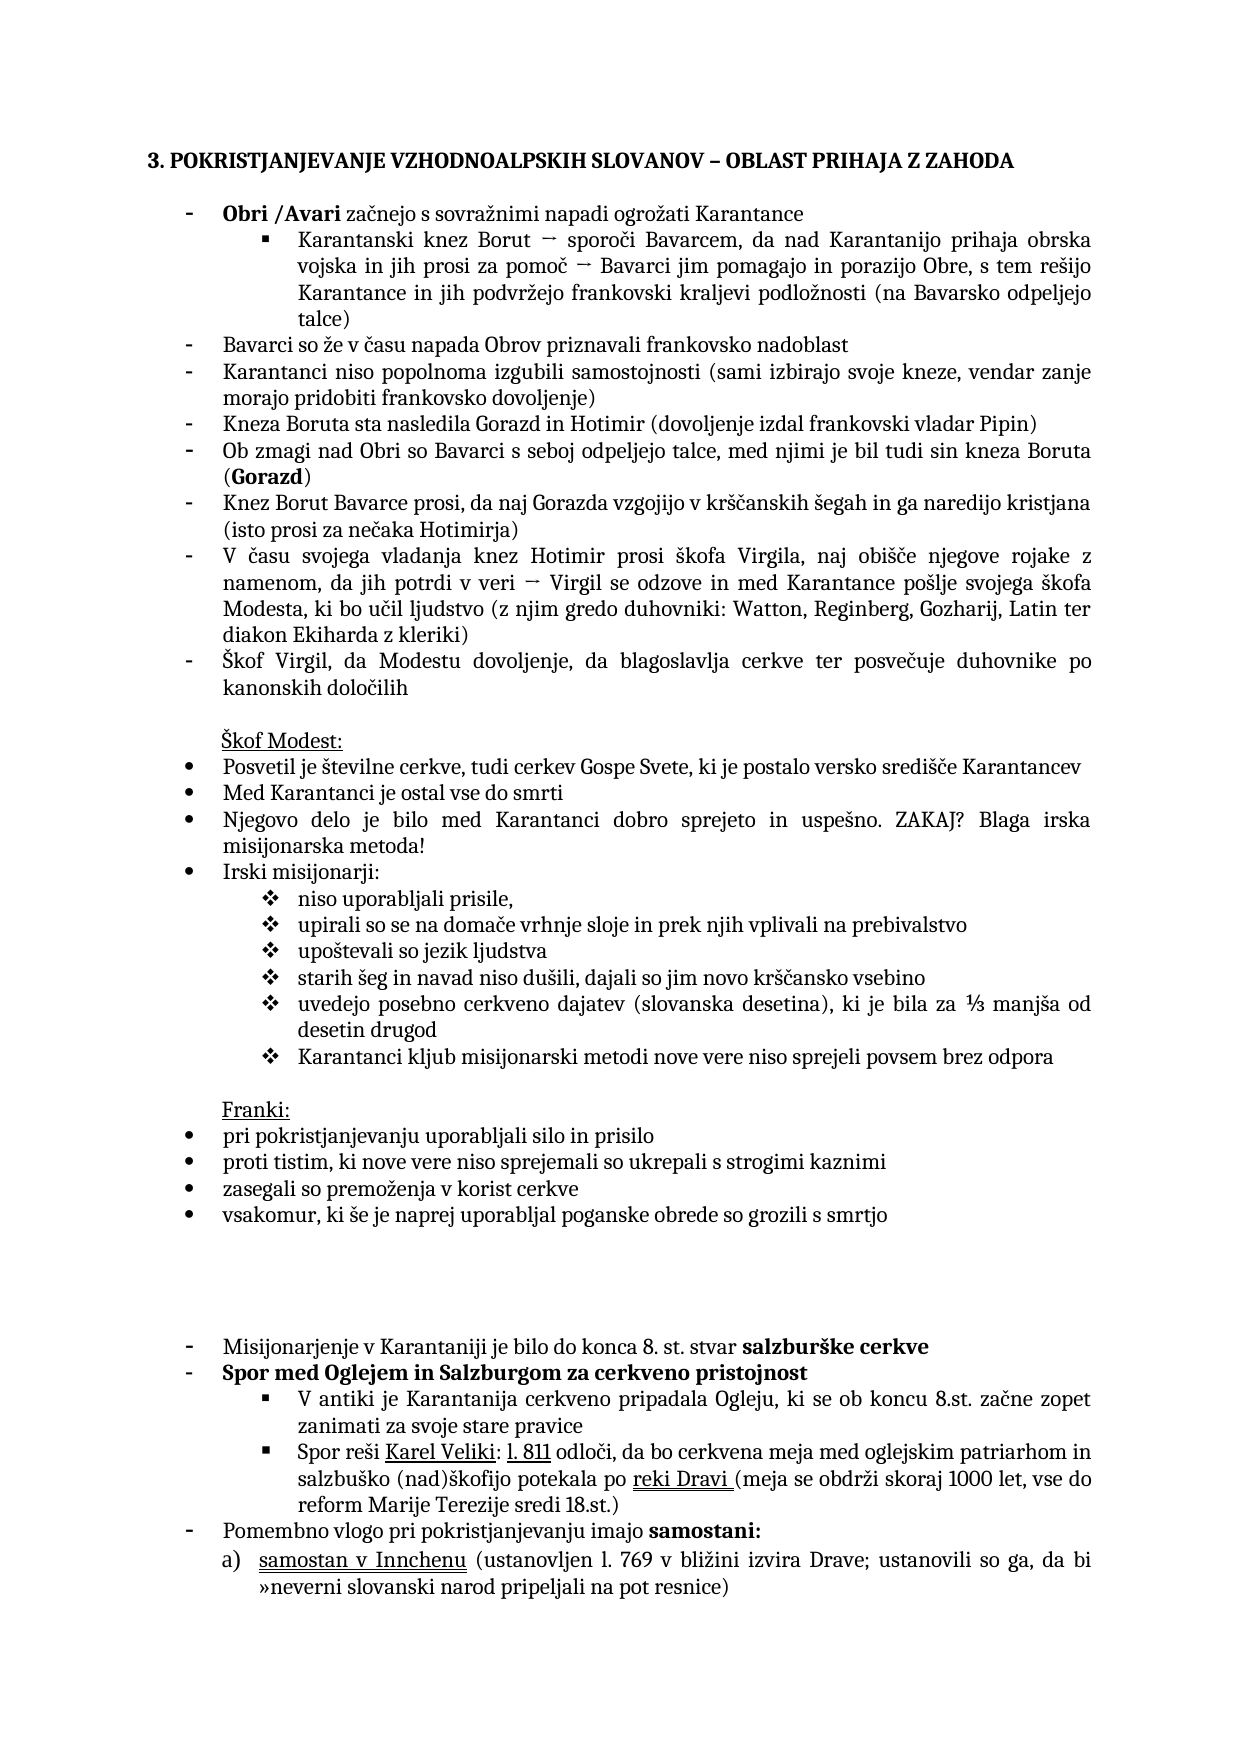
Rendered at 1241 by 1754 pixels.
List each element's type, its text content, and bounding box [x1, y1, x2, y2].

text Škof Modest: [148, 727, 1093, 754]
list Spor med Oglejem in Salzburgom za cerkveno pristojnost [185, 1360, 1093, 1386]
list upirali so se na domače vrhnje sloje in prek njih vplivali na prebivalstvo [260, 912, 1093, 938]
list Obri /Avari začnejo s sovražnimi napadi ogrožati Karantance [185, 200, 1093, 227]
text 3. POKRISTJANJEVANJE VZHODNOALPSKIH SLOVANOV – OBLAST PRIHAJA Z ZAHODA [148, 148, 1093, 174]
list Karantanci kljub misijonarski metodi nove vere niso sprejeli povsem brez odpora [260, 1044, 1093, 1070]
list Posvetil je številne cerkve, tudi cerkev Gospe Svete, ki je postalo versko središče Karantancev [185, 754, 1093, 780]
list Karantanski knez Borut → sporoči Bavarcem, da nad Karantanijo prihaja obrska vojska in jih prosi za pomoč → Bavarci jim pomagajo in porazijo Obre, s tem rešijo Karantance in jih podvržejo frankovski kraljevi podložnosti (na Bavarsko odpeljejo talce) [260, 227, 1093, 332]
list Misijonarjenje v Karantaniji je bilo do konca 8. st. stvar salzburške cerkve [185, 1333, 1093, 1360]
list Pomembno vlogo pri pokristjanjevanju imajo samostani: [185, 1518, 1093, 1544]
list zasegali so premoženja v korist cerkve [185, 1175, 1093, 1202]
text Franki: [148, 1096, 1093, 1123]
list V antiki je Karantanija cerkveno pripadala Ogleju, ki se ob koncu 8.st. začne zopet zanimati za svoje stare pravice [260, 1386, 1093, 1439]
list Njegovo delo je bilo med Karantanci dobro sprejeto in uspešno. ZAKAJ? Blaga irska misijonarska metoda! [185, 806, 1093, 859]
list V času svojega vladanja knez Hotimir prosi škofa Virgila, naj obišče njegove rojake z namenom, da jih potrdi v veri → Virgil se odzove in med Karantance pošlje svojega škofa Modesta, ki bo učil ljudstvo (z njim gredo duhovniki: Watton, Reginberg, Gozharij, Latin ter diakon Ekiharda z kleriki) [185, 543, 1093, 648]
list Knez Borut Bavarce prosi, da naj Gorazda vzgojijo v krščanskih šegah in ga naredijo kristjana (isto prosi za nečaka Hotimirja) [185, 490, 1093, 543]
list Med Karantanci je ostal vse do smrti [185, 780, 1093, 806]
list pri pokristjanjevanju uporabljali silo in prisilo [185, 1123, 1093, 1149]
list niso uporabljali prisile, [260, 886, 1093, 912]
list Bavarci so že v času napada Obrov priznavali frankovsko nadoblast [185, 332, 1093, 358]
list vsakomur, ki še je naprej uporabljal poganske obrede so grozili s smrtjo [185, 1202, 1093, 1228]
list Karantanci niso popolnoma izgubili samostojnosti (sami izbirajo svoje kneze, vendar zanje morajo pridobiti frankovsko dovoljenje) [185, 358, 1093, 411]
list upoštevali so jezik ljudstva [260, 938, 1093, 964]
list samostan v Innchenu (ustanovljen l. 769 v bližini izvira Drave; ustanovili so ga, da bi »neverni slovanski narod pripeljali na pot resnice) [221, 1544, 1093, 1600]
list Ob zmagi nad Obri so Bavarci s seboj odpeljejo talce, med njimi je bil tudi sin kneza Boruta (Gorazd) [185, 437, 1093, 490]
list uvedejo posebno cerkveno dajatev (slovanska desetina), ki je bila za ⅓ manjša od desetin drugod [260, 991, 1093, 1044]
list Kneza Boruta sta nasledila Gorazd in Hotimir (dovoljenje izdal frankovski vladar Pipin) [185, 411, 1093, 437]
list Spor reši Karel Veliki: l. 811 odloči, da bo cerkvena meja med oglejskim patriarhom in salzbuško (nad)škofijo potekala po reki Dravi (meja se obdrži skoraj 1000 let, vse do reform Marije Terezije sredi 18.st.) [260, 1439, 1093, 1518]
list proti tistim, ki nove vere niso sprejemali so ukrepali s strogimi kaznimi [185, 1149, 1093, 1175]
list starih šeg in navad niso dušili, dajali so jim novo krščansko vsebino [260, 964, 1093, 991]
list Škof Virgil, da Modestu dovoljenje, da blagoslavlja cerkve ter posvečuje duhovnike po kanonskih določilih [185, 648, 1093, 701]
list Irski misijonarji: [185, 859, 1093, 886]
